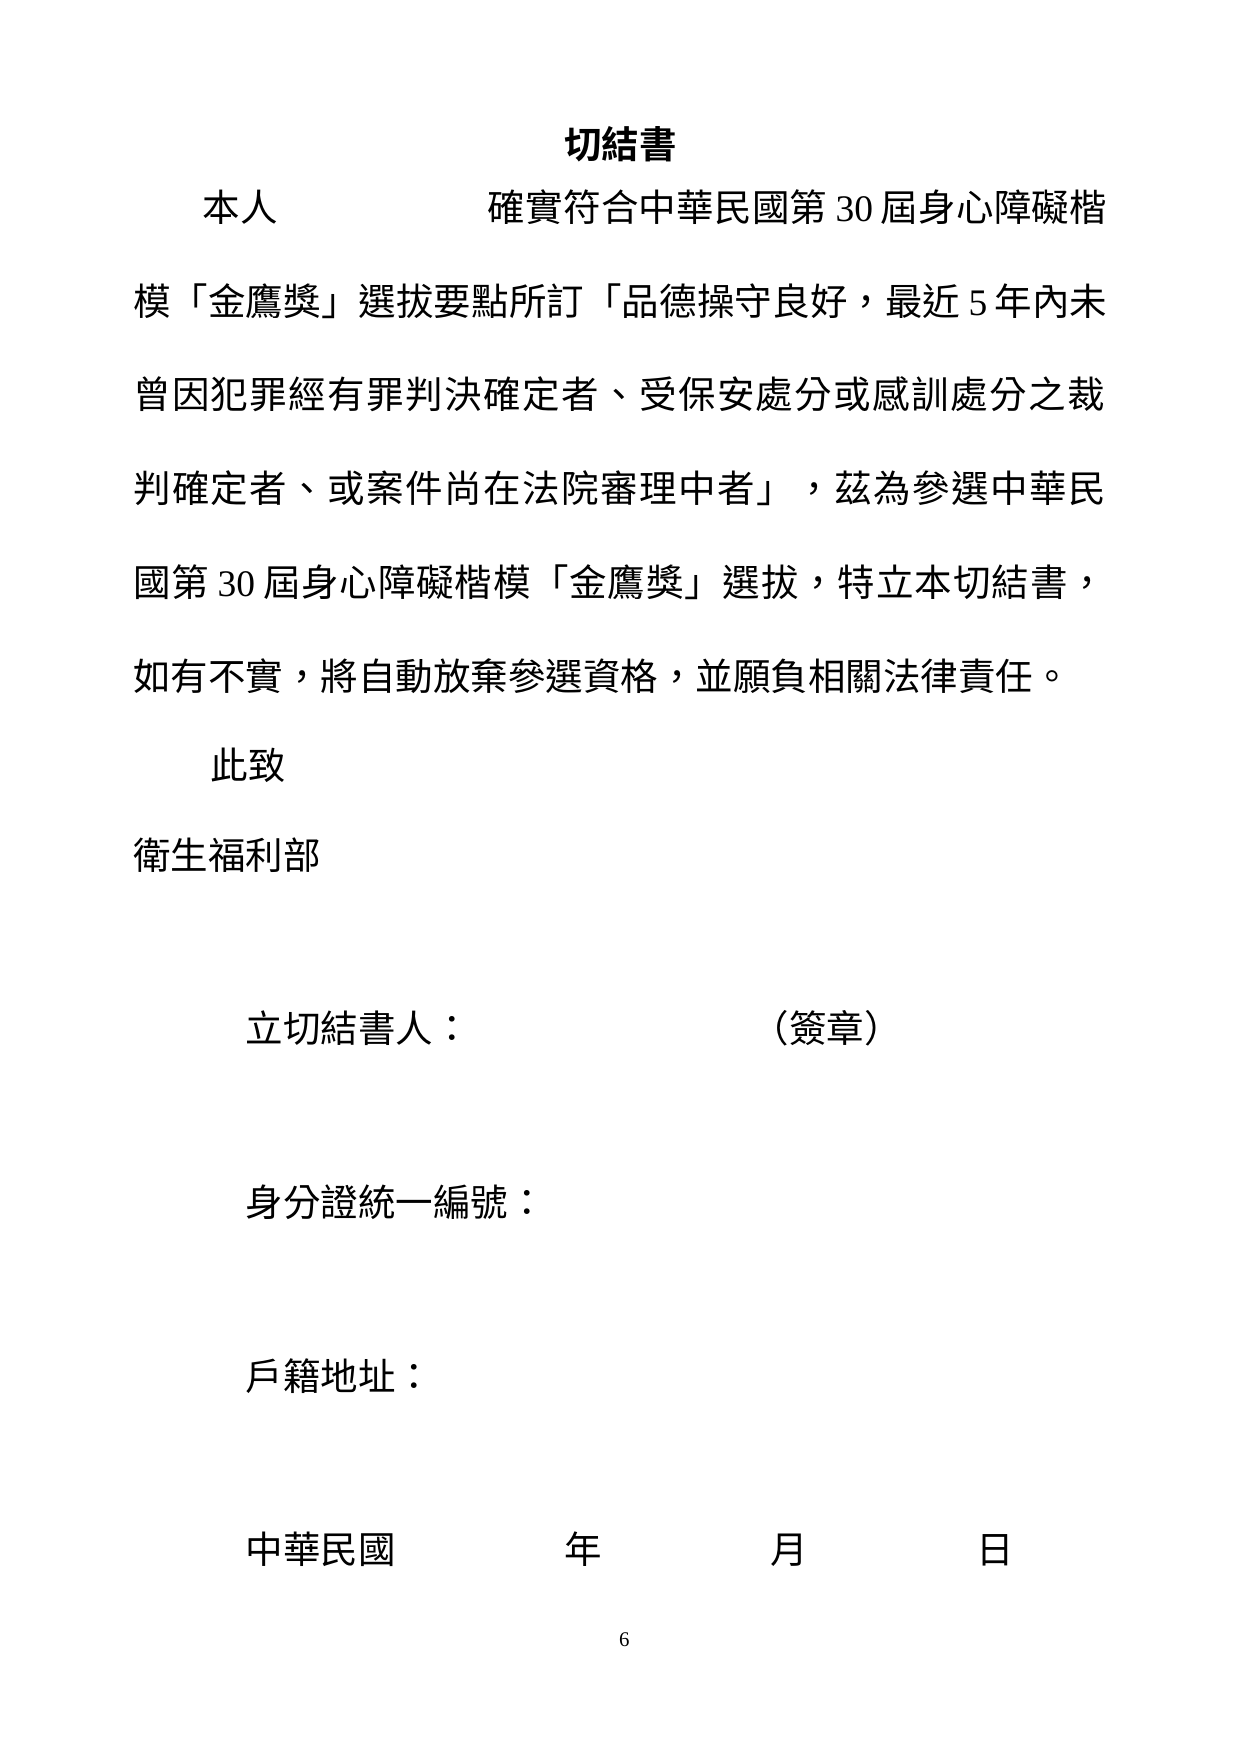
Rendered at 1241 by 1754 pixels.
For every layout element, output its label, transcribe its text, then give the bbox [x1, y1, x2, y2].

text 中華民國 年 月 日 [133, 1506, 1107, 1568]
text 身分證統一編號： [133, 1158, 1107, 1221]
text 切結書 [133, 101, 1107, 163]
text 立切結書人： （簽章） [133, 985, 1107, 1047]
text 戶籍地址： [133, 1332, 1107, 1394]
text 本人 確實符合中華民國第30屆身心障礙楷模「金鷹獎」選拔要點所訂「品德操守良好，最近5年內未曾因犯罪經有罪判決確定者、受保安處分或感訓處分之裁判確定者、或案件尚在法院審理中者」，茲為參選中華民國第30屆身心障礙楷模「金鷹獎」選拔，特立本切結書，如有不實，將自動放棄參選資格，並願負相關法律責任。 [133, 163, 1107, 694]
text 此致 [133, 722, 1107, 784]
text 衛生福利部 [133, 811, 1107, 874]
